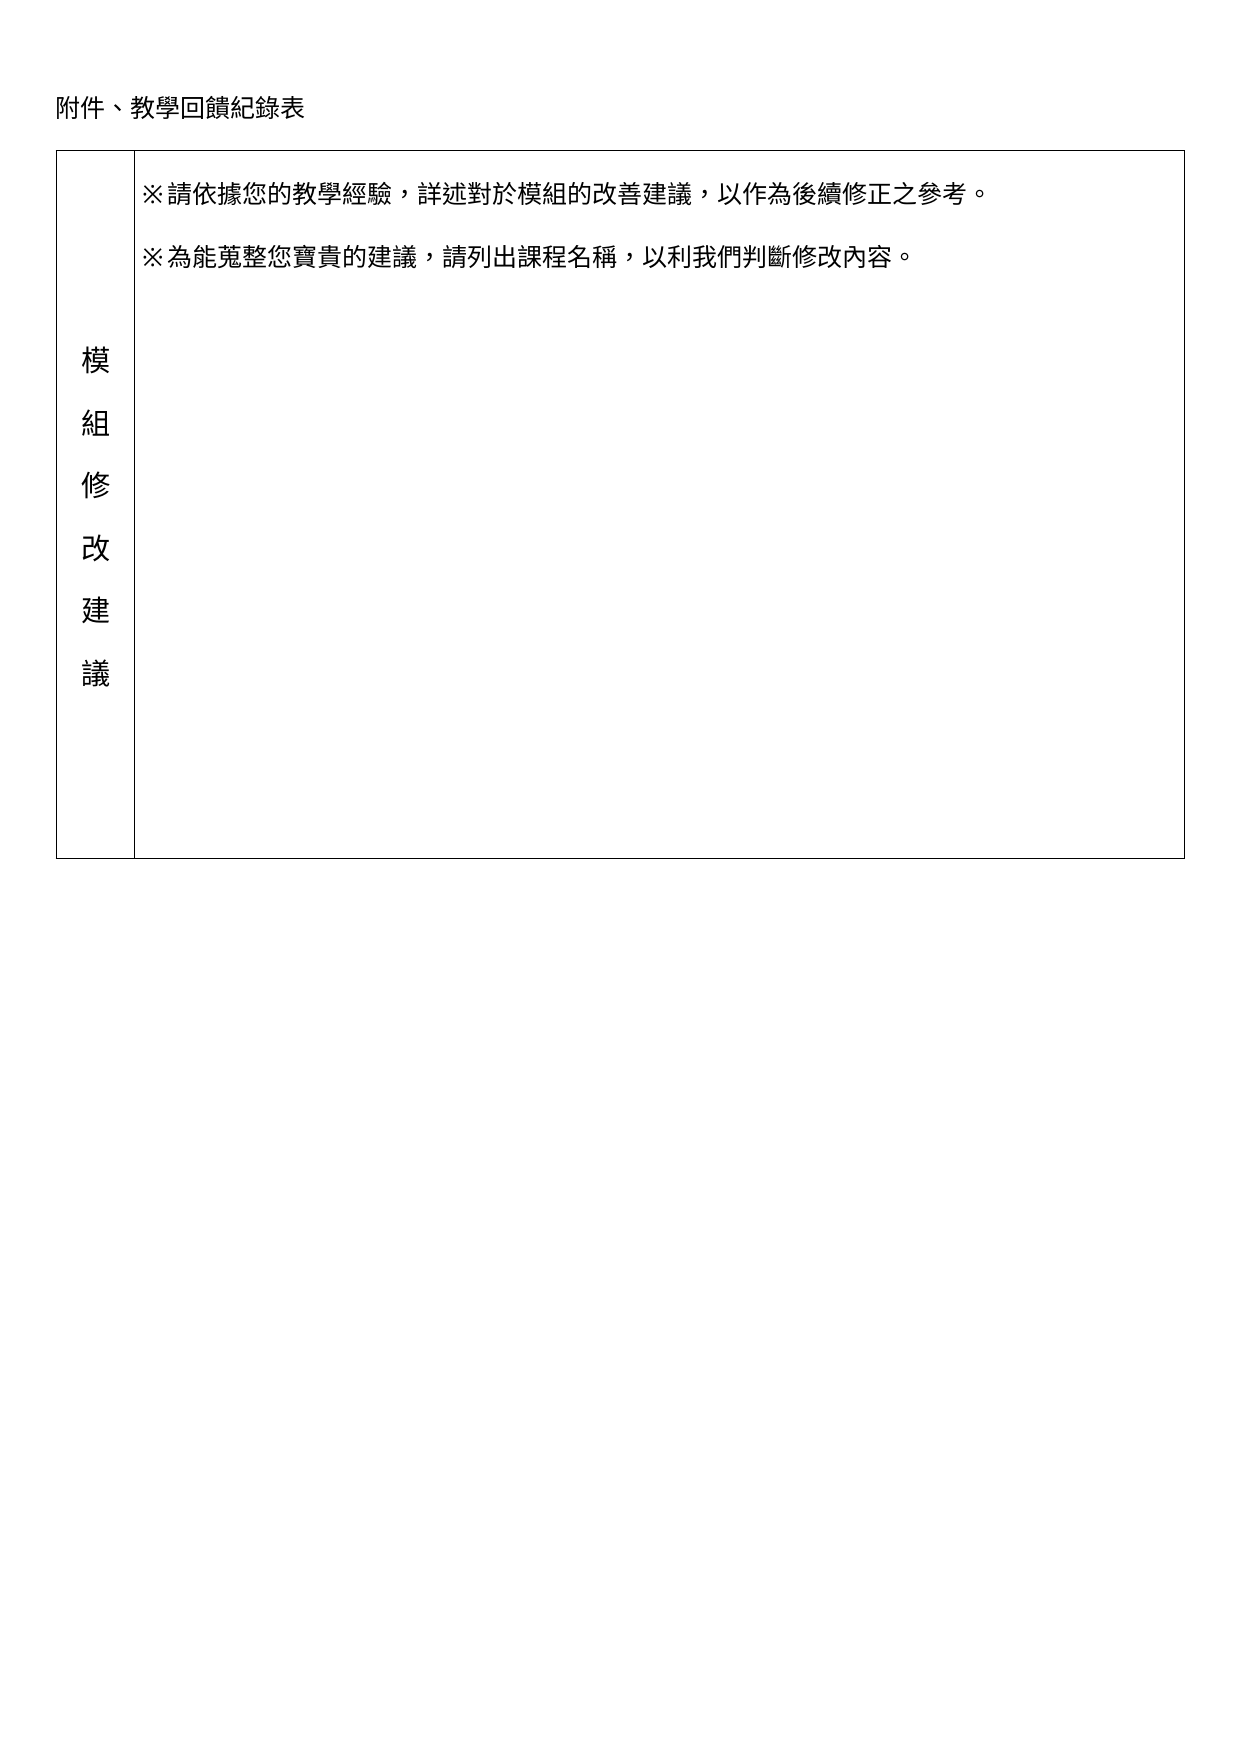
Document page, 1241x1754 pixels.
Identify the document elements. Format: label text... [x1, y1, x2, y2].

table_cell 模組修改建議 [57, 151, 134, 858]
table_cell ※請依據您的教學經驗，詳述對於模組的改善建議，以作為後續修正之參考。 ※為能蒐整您寶貴的建議，請列出課程名稱，以利我們判斷修改內容。 [135, 151, 1184, 858]
